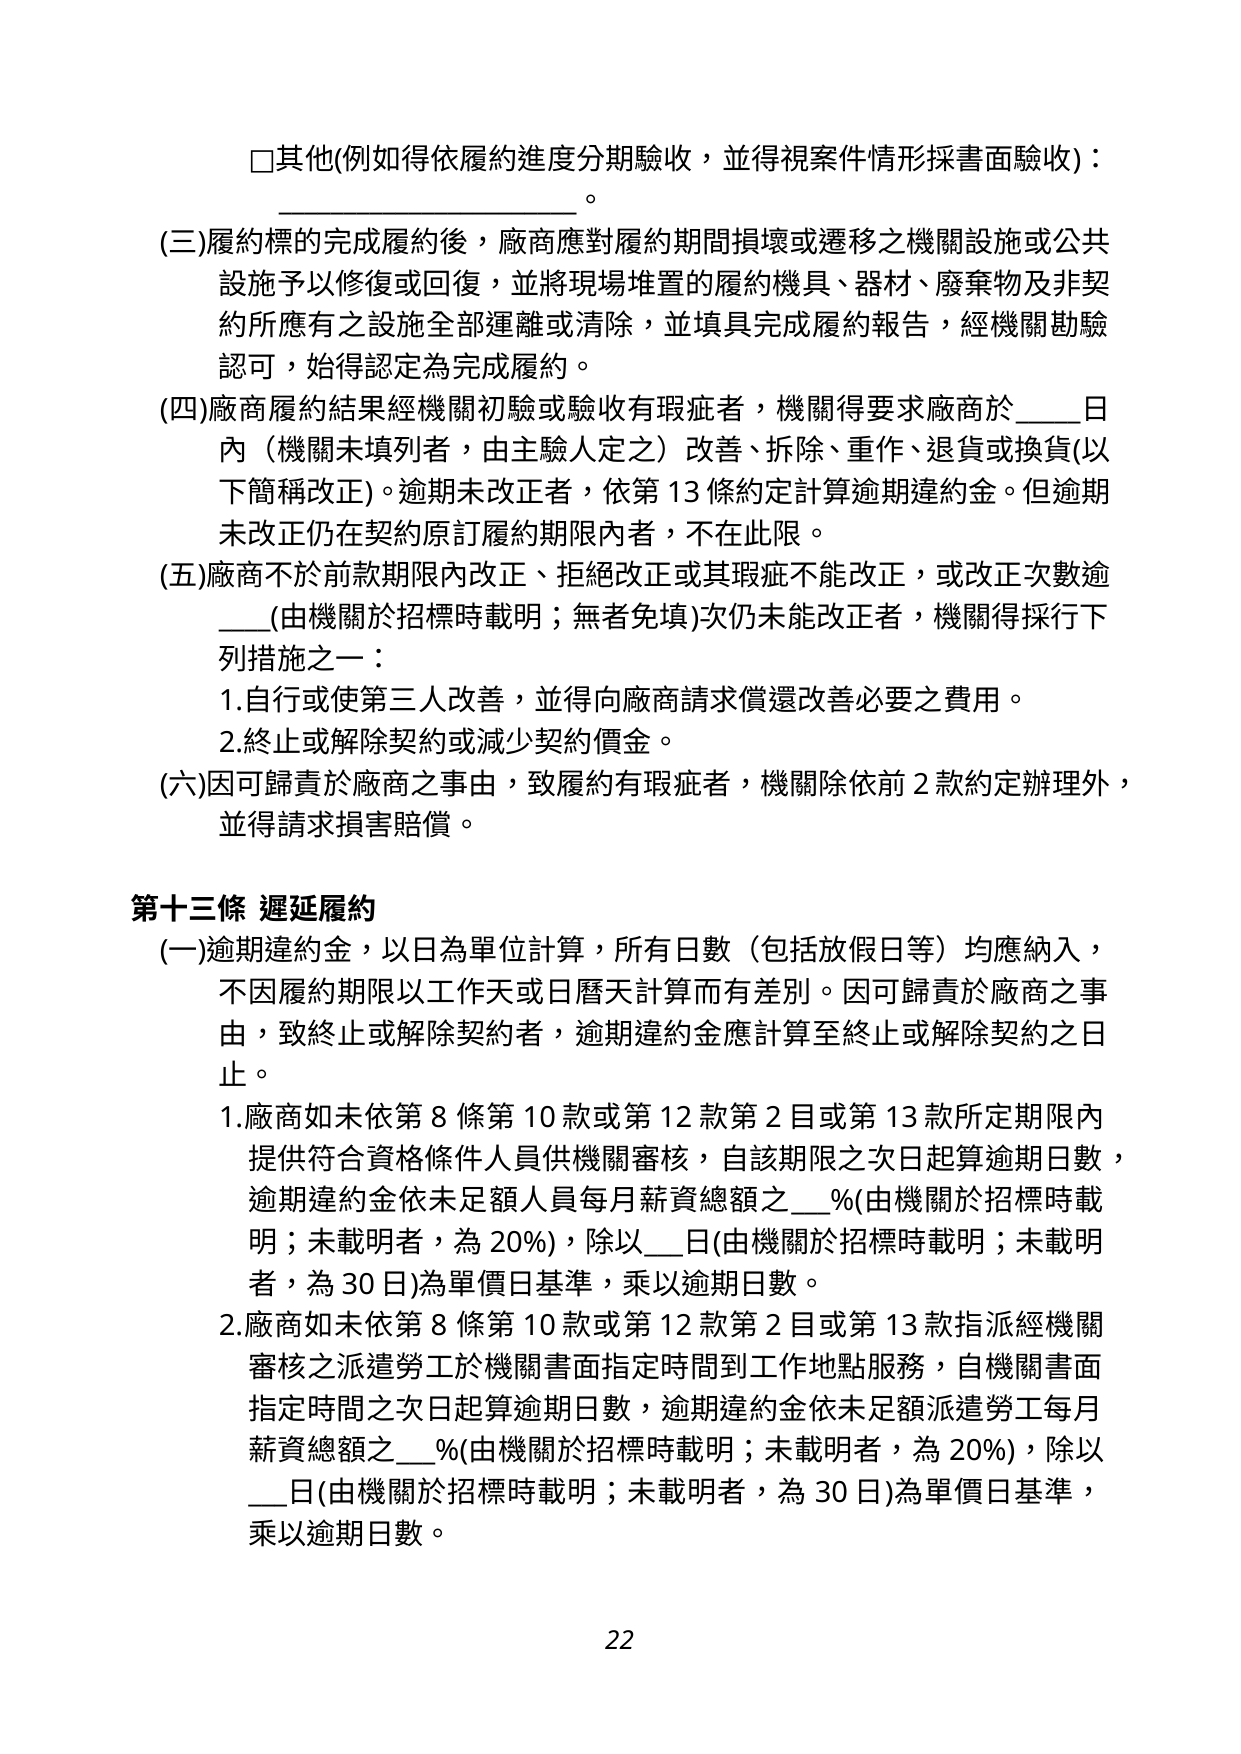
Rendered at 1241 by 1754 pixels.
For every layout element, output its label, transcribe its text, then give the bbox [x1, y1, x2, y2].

text (五)廠商不於前款期限內改正、拒絕改正或其瑕疵不能改正，或改正次數逾____(由機關於招標時載明；無者免填)次仍未能改正者，機關得採行下列措施之一： [159, 552, 1110, 677]
text 2.終止或解除契約或減少契約價金。 [218, 719, 1104, 761]
text (三)履約標的完成履約後，廠商應對履約期間損壞或遷移之機關設施或公共設施予以修復或回復，並將現場堆置的履約機具、器材、廢棄物及非契約所應有之設施全部運離或清除，並填具完成履約報告，經機關勘驗認可，始得認定為完成履約。 [159, 219, 1110, 386]
text (四)廠商履約結果經機關初驗或驗收有瑕疵者，機關得要求廠商於_____日內（機關未填列者，由主驗人定之）改善、拆除、重作、退貨或換貨(以下簡稱改正)。逾期未改正者，依第13條約定計算逾期違約金。但逾期未改正仍在契約原訂履約期限內者，不在此限。 [159, 386, 1110, 552]
text 1.自行或使第三人改善，並得向廠商請求償還改善必要之費用。 [218, 677, 1104, 719]
text 1.廠商如未依第8 條第10款或第12款第2目或第13款所定期限內提供符合資格條件人員供機關審核，自該期限之次日起算逾期日數，逾期違約金依未足額人員每月薪資總額之___%(由機關於招標時載明；未載明者，為20%)，除以___日(由機關於招標時載明；未載明者，為30日)為單價日基準，乘以逾期日數。 [218, 1094, 1104, 1302]
text 第十三條 遲延履約 [130, 886, 1110, 927]
text □其他(例如得依履約進度分期驗收，並得視案件情形採書面驗收)：_______________________。 [248, 136, 1110, 219]
text (一)逾期違約金，以日為單位計算，所有日數（包括放假日等）均應納入，不因履約期限以工作天或日曆天計算而有差別。因可歸責於廠商之事由，致終止或解除契約者，逾期違約金應計算至終止或解除契約之日止。 [159, 927, 1110, 1094]
text (六)因可歸責於廠商之事由，致履約有瑕疵者，機關除依前2款約定辦理外，並得請求損害賠償。 [159, 761, 1110, 844]
text 2.廠商如未依第8 條第10款或第12款第2目或第13款指派經機關審核之派遣勞工於機關書面指定時間到工作地點服務，自機關書面指定時間之次日起算逾期日數，逾期違約金依未足額派遣勞工每月薪資總額之___%(由機關於招標時載明；未載明者，為20%)，除以___日(由機關於招標時載明；未載明者，為30日)為單價日基準，乘以逾期日數。 [218, 1302, 1104, 1552]
